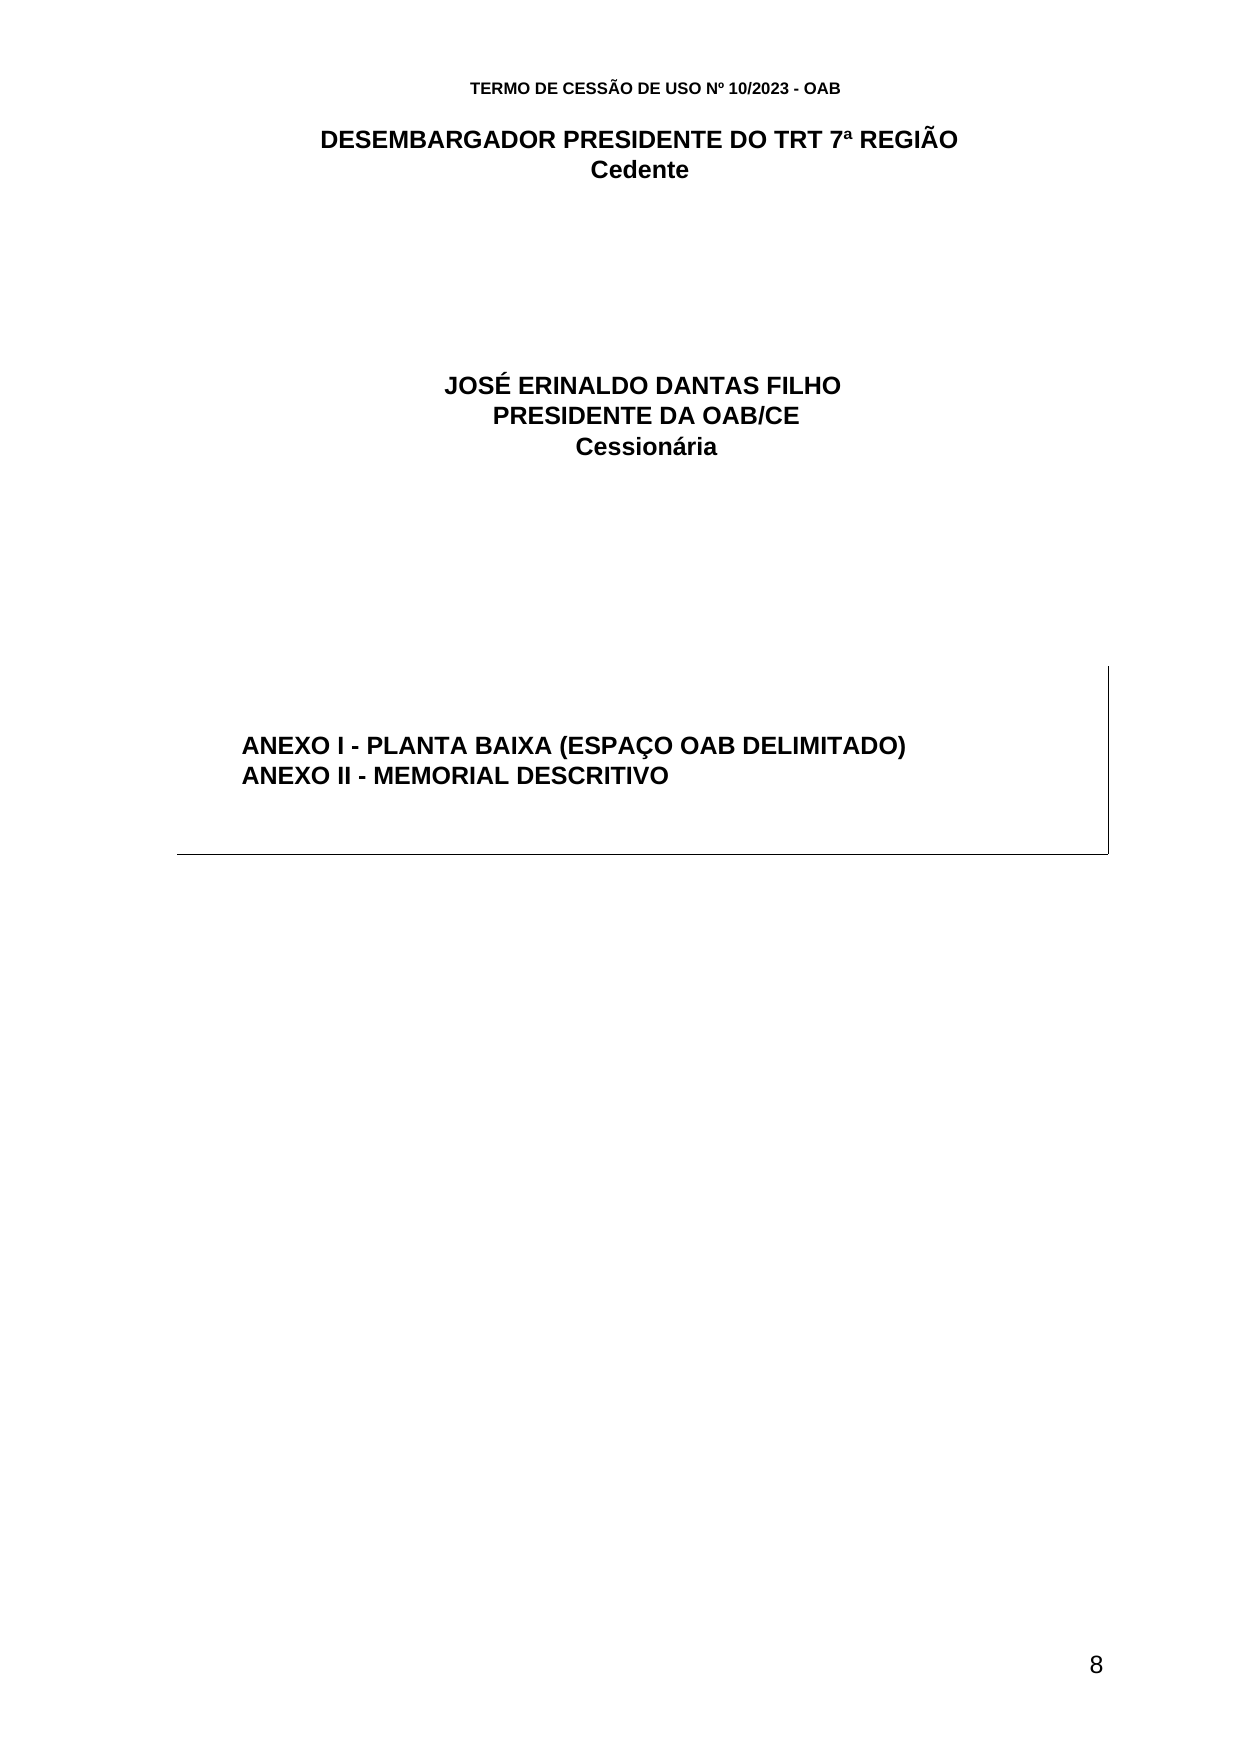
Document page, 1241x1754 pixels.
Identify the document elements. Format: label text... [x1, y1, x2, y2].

text Cessionária [177, 432, 1108, 461]
text PRESIDENTE DA OAB/CE [177, 401, 1108, 430]
text DESEMBARGADOR PRESIDENTE DO TRT 7ª REGIÃO [177, 125, 1108, 153]
subtitle ANEXO I - PLANTA BAIXA (ESPAÇO OAB DELIMITADO) [177, 666, 1108, 697]
subtitle ANEXO II - MEMORIAL DESCRITIVO [177, 697, 1108, 854]
text JOSÉ ERINALDO DANTAS FILHO [177, 371, 1108, 399]
text Cedente [473, 156, 1108, 184]
